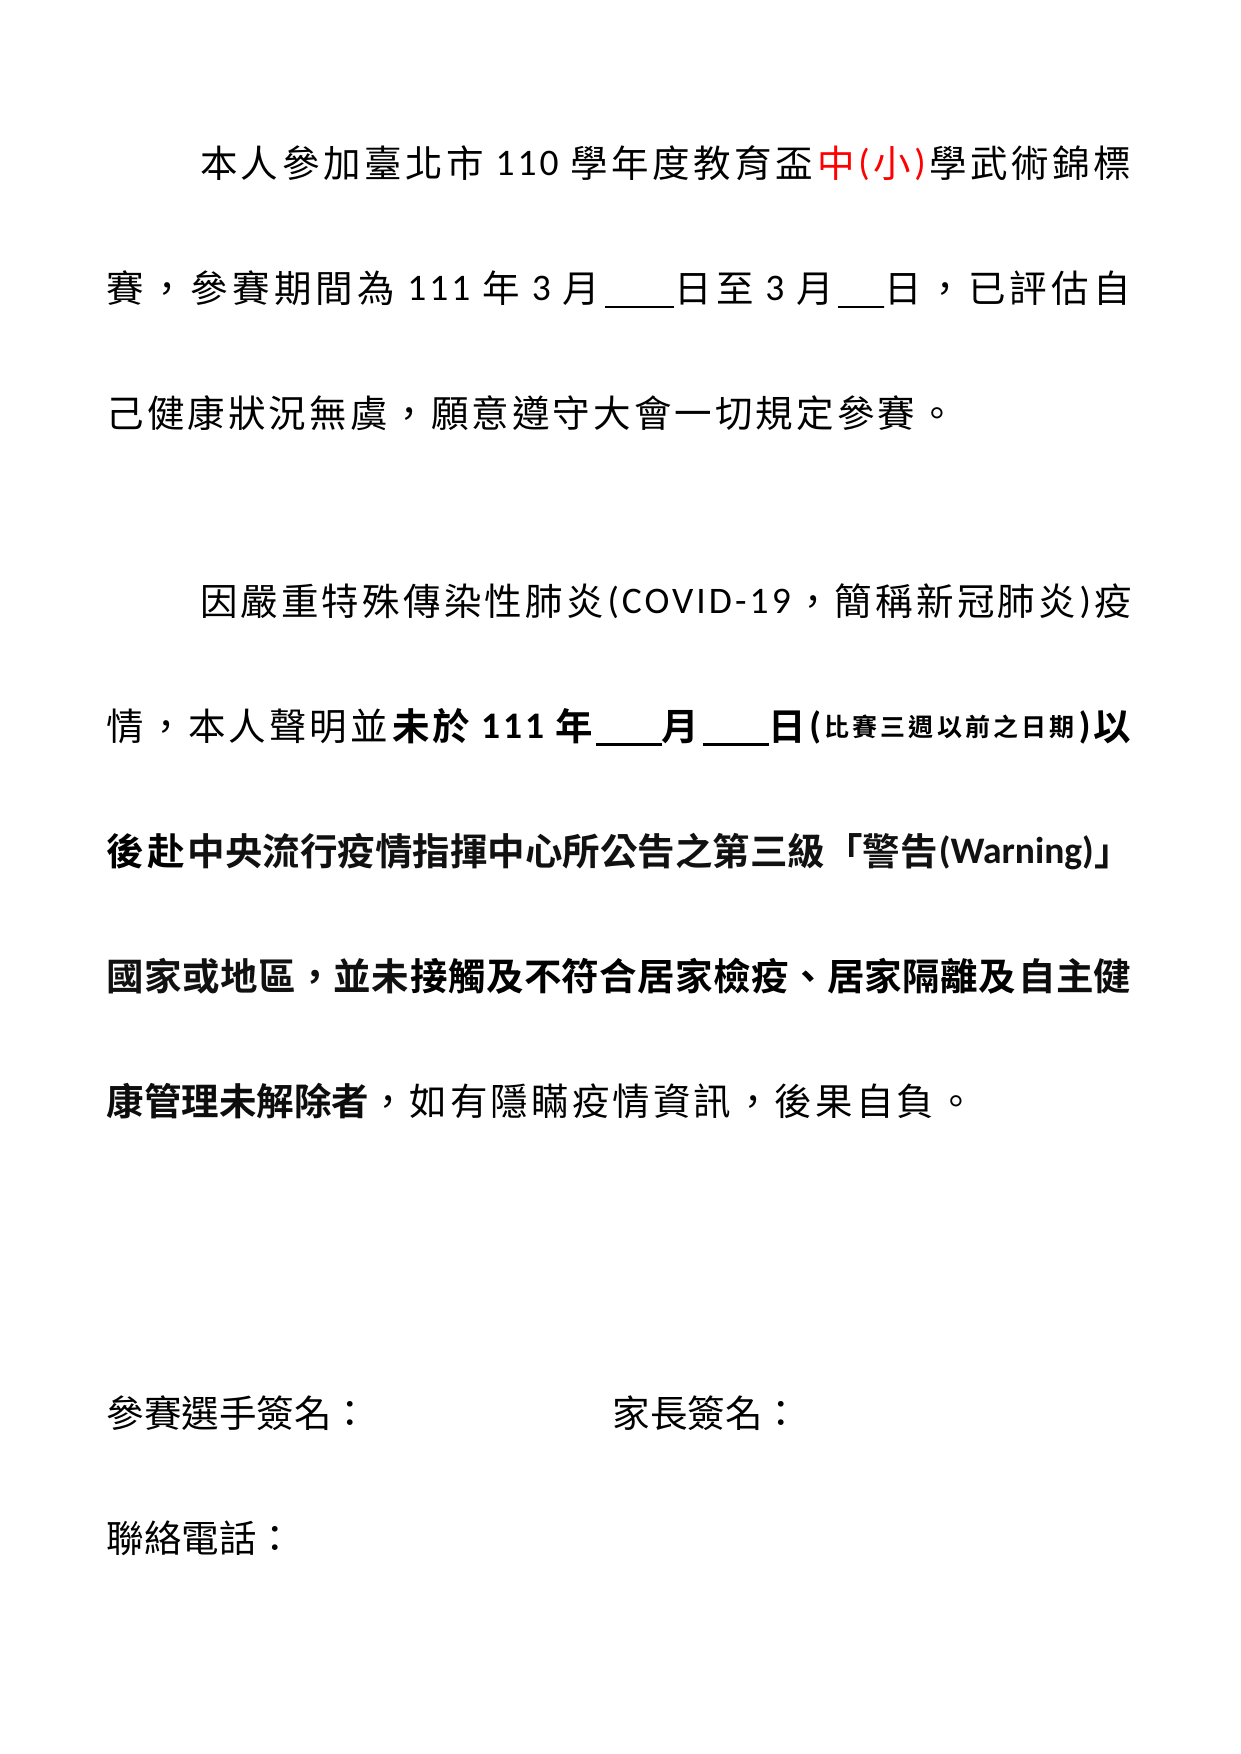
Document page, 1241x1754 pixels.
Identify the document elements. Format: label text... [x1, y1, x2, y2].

text 本人參加臺北市110學年度教育盃中(小)學武術錦標賽，參賽期間為111年3月 日至3月 日，已評估自己健康狀況無虞，願意遵守大會一切規定參賽。 [106, 96, 1131, 471]
text 因嚴重特殊傳染性肺炎(COVID-19，簡稱新冠肺炎)疫情，本人聲明並未於111年 月 日(比賽三週以前之日期)以後赴中央流行疫情指揮中心所公告之第三級「警告(Warning)」國家或地區，並未接觸及不符合居家檢疫、居家隔離及自主健康管理未解除者，如有隱瞞疫情資訊，後果自負。 [106, 533, 1131, 1158]
text 聯絡電話： [106, 1471, 1134, 1596]
text 參賽選手簽名： 家長簽名： [106, 1346, 1134, 1471]
